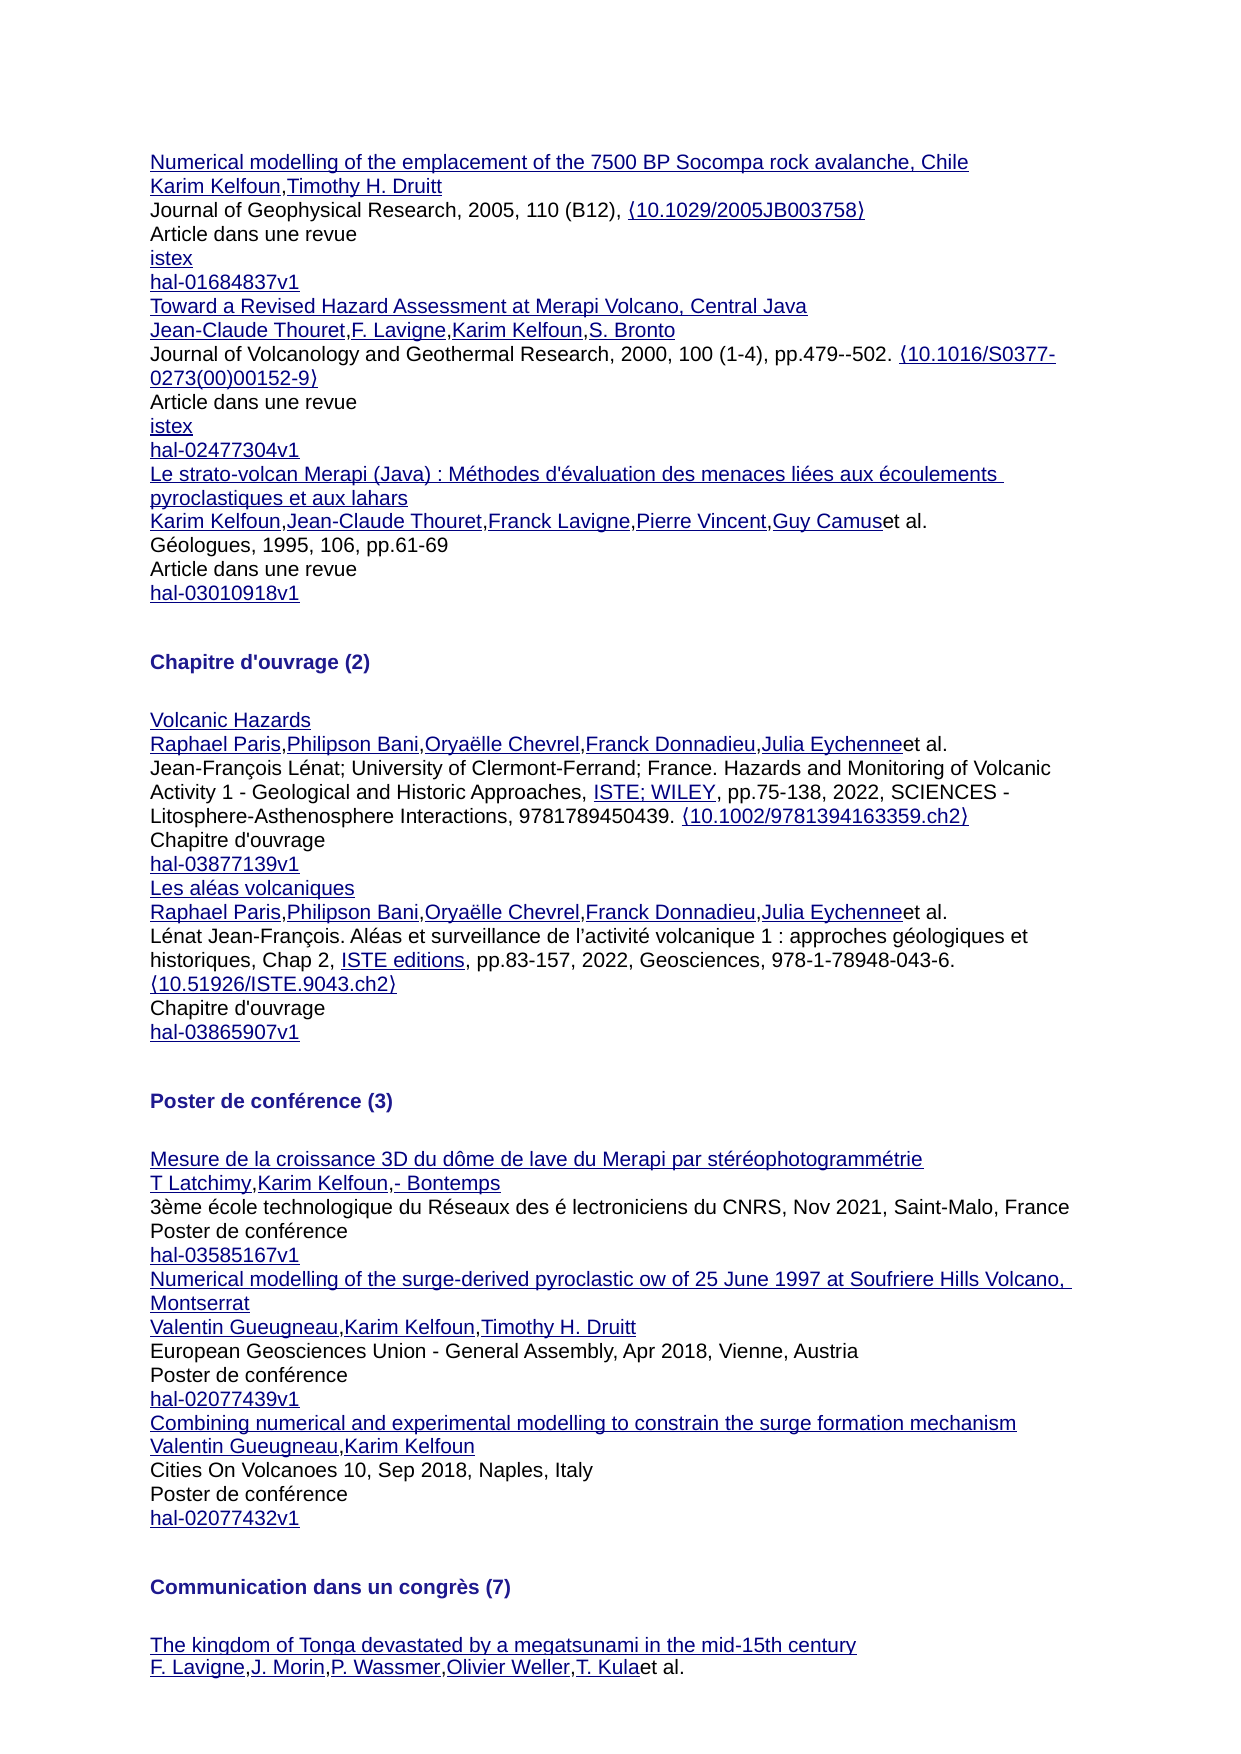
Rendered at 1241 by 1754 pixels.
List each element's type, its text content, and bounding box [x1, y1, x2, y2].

table_cell Toward a Revised Hazard Assessment at Merapi Volcano, Central Java Jean-Claude Thouret,F. Lavigne,Karim Kelfoun,S. Bronto Journal of Volcanology and Geothermal Research, 2000, 100 (1-4), pp.479--502. ⟨10.1016/S0377-0273(00)00152-9⟩ Article dans une revue istex hal-02477304v1 [150, 294, 1090, 461]
subtitle Poster de conférence (3) [150, 1088, 1090, 1112]
table_cell Les aléas volcaniques Raphael Paris,Philipson Bani,Oryaëlle Chevrel,Franck Donnadieu,Julia Eychenneet al. Lénat Jean-François. Aléas et surveillance de l’activité volcanique 1 : approches géologiques et historiques, Chap 2, ISTE editions, pp.83-157, 2022, Geosciences, 978-1-78948-043-6. ⟨10.51926/ISTE.9043.ch2⟩ Chapitre d'ouvrage hal-03865907v1 [150, 876, 1090, 1044]
table_header Mesure de la croissance 3D du dôme de lave du Merapi par stéréophotogrammétrie T Latchimy,Karim Kelfoun,- Bontemps 3ème école technologique du Réseaux des é lectroniciens du CNRS, Nov 2021, Saint-Malo, France Poster de conférence hal-03585167v1 [150, 1147, 1090, 1267]
table_cell Le strato-volcan Merapi (Java) : Méthodes d'évaluation des menaces liées aux écoulements pyroclastiques et aux lahars Karim Kelfoun,Jean-Claude Thouret,Franck Lavigne,Pierre Vincent,Guy Camuset al. Géologues, 1995, 106, pp.61-69 Article dans une revue hal-03010918v1 [150, 461, 1090, 605]
table_header The kingdom of Tonga devastated by a megatsunami in the mid-15th century F. Lavigne,J. Morin,P. Wassmer,Olivier Weller,T. Kulaet al. [150, 1633, 1090, 1679]
subtitle Communication dans un congrès (7) [150, 1575, 1090, 1599]
table_cell Numerical modelling of the emplacement of the 7500 BP Socompa rock avalanche, Chile Karim Kelfoun,Timothy H. Druitt Journal of Geophysical Research, 2005, 110 (B12), ⟨10.1029/2005JB003758⟩ Article dans une revue istex hal-01684837v1 [150, 150, 1090, 294]
table_cell Combining numerical and experimental modelling to constrain the surge formation mechanism Valentin Gueugneau,Karim Kelfoun Cities On Volcanoes 10, Sep 2018, Naples, Italy Poster de conférence hal-02077432v1 [150, 1410, 1090, 1530]
subtitle Chapitre d'ouvrage (2) [150, 650, 1090, 674]
table_cell Numerical modelling of the surge-derived pyroclastic ow of 25 June 1997 at Soufriere Hills Volcano, Montserrat Valentin Gueugneau,Karim Kelfoun,Timothy H. Druitt European Geosciences Union - General Assembly, Apr 2018, Vienne, Austria Poster de conférence hal-02077439v1 [150, 1267, 1090, 1410]
table_header Volcanic Hazards Raphael Paris,Philipson Bani,Oryaëlle Chevrel,Franck Donnadieu,Julia Eychenneet al. Jean-François Lénat; University of Clermont-Ferrand; France. Hazards and Monitoring of Volcanic Activity 1 - Geological and Historic Approaches, ISTE; WILEY, pp.75-138, 2022, SCIENCES - Litosphere-Asthenosphere Interactions, 9781789450439. ⟨10.1002/9781394163359.ch2⟩ Chapitre d'ouvrage hal-03877139v1 [150, 708, 1090, 876]
